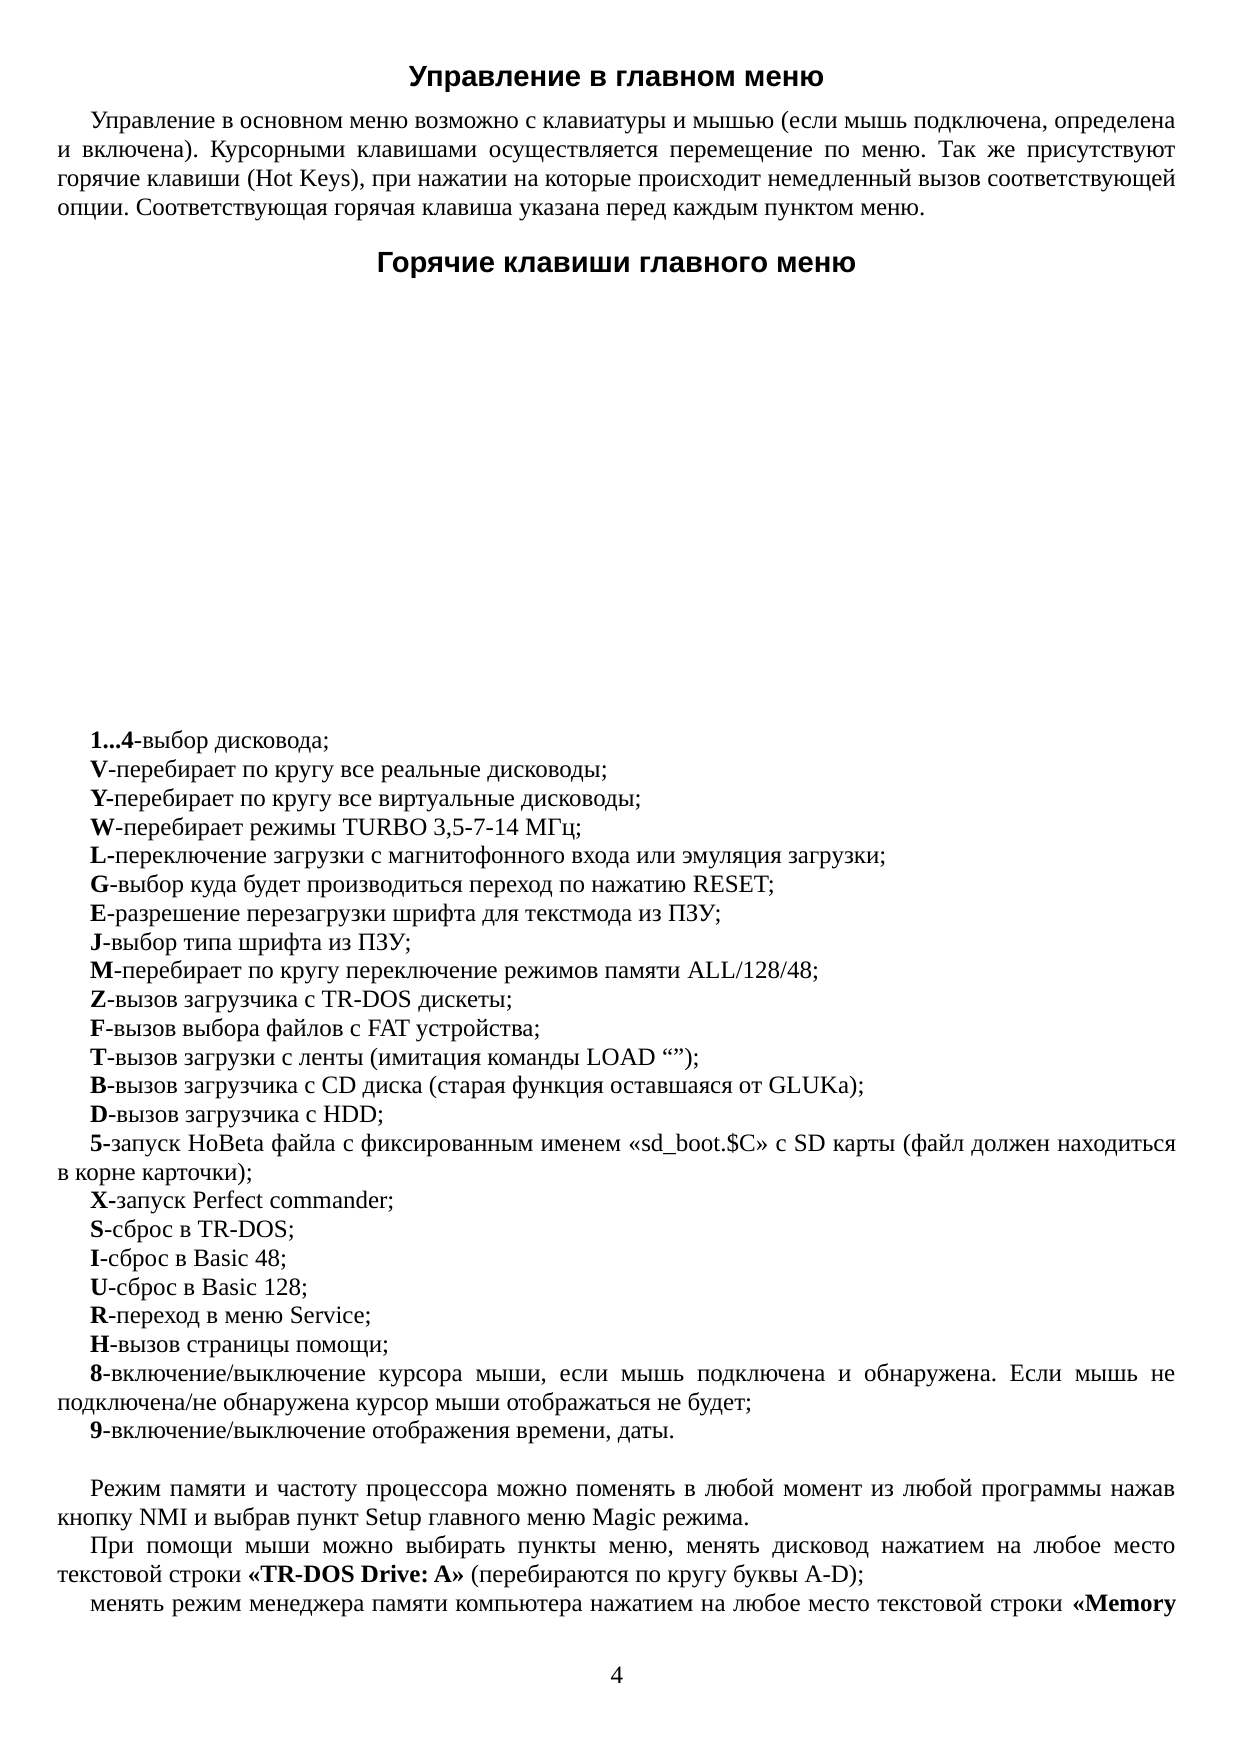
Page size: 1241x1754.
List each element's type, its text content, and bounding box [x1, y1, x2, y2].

text E-разрешение перезагрузки шрифта для текстмода из ПЗУ; [57, 898, 1176, 927]
text F-вызов выбора файлов с FAT устройства; [57, 1013, 1176, 1042]
text H-вызов страницы помощи; [57, 1329, 1176, 1358]
text V-перебирает по кругу все реальные дисководы; [57, 754, 1176, 783]
text X-запуск Perfect commander; [57, 1185, 1176, 1214]
text 8-включение/выключение курсора мыши, если мышь подключена и обнаружена. Если мышь не подключена/не обнаружена курсор мыши отображаться не будет; [57, 1358, 1176, 1415]
text Режим памяти и частоту процессора можно поменять в любой момент из любой программы нажав кнопку NMI и выбрав пункт Setup главного меню Magic режима. [57, 1473, 1176, 1530]
text R-переход в меню Service; [57, 1300, 1176, 1329]
text 1...4-выбор дисковода; [57, 725, 1176, 754]
text 5-запуск HoBeta файла с фиксированным именем «sd_boot.$C» c SD карты (файл должен находиться в корне карточки); [57, 1128, 1176, 1185]
text B-вызов загрузчика с CD диска (старая функция оставшаяся от GLUKа); [57, 1070, 1176, 1099]
text 9-включение/выключение отображения времени, даты. [57, 1415, 1176, 1444]
text W-перебирает режимы TURBO 3,5-7-14 МГц; [57, 812, 1176, 840]
text S-сброс в TR-DOS; [57, 1214, 1176, 1243]
text менять режим менеджера памяти компьютера нажатием на любое место текстовой строки «Memory [57, 1588, 1176, 1617]
text M-перебирает по кругу переключение режимов памяти ALL/128/48; [57, 955, 1176, 984]
text D-вызов загрузчика с HDD; [57, 1099, 1176, 1128]
text G-выбор куда будет производиться переход по нажатию RESET; [57, 869, 1176, 898]
text J-выбор типа шрифта из ПЗУ; [57, 927, 1176, 955]
text L-переключение загрузки с магнитофонного входа или эмуляция загрузки; [57, 840, 1176, 869]
text Y-перебирает по кругу все виртуальные дисководы; [57, 783, 1176, 812]
text T-вызов загрузки с ленты (имитация команды LOAD “”); [57, 1042, 1176, 1070]
subtitle Горячие клавиши главного меню [57, 245, 1176, 279]
text U-сброс в Basic 128; [57, 1272, 1176, 1300]
text Z-вызов загрузчика с TR-DOS дискеты; [57, 984, 1176, 1013]
text I-сброс в Basic 48; [57, 1243, 1176, 1272]
text Управление в основном меню возможно с клавиатуры и мышью (если мышь подключена, определена и включена). Курсорными клавишами осуществляется перемещение по меню. Так же присутствуют горячие клавиши (Hot Keys), при нажатии на которые происходит немедленный вызов соответствующей опции. Соответствующая горячая клавиша указана перед каждым пунктом меню. [57, 105, 1176, 220]
text При помощи мыши можно выбирать пункты меню, менять дисковод нажатием на любое место текстовой строки «TR-DOS Drive: A» (перебираются по кругу буквы A-D); [57, 1530, 1176, 1588]
subtitle Управление в главном меню [57, 59, 1176, 93]
